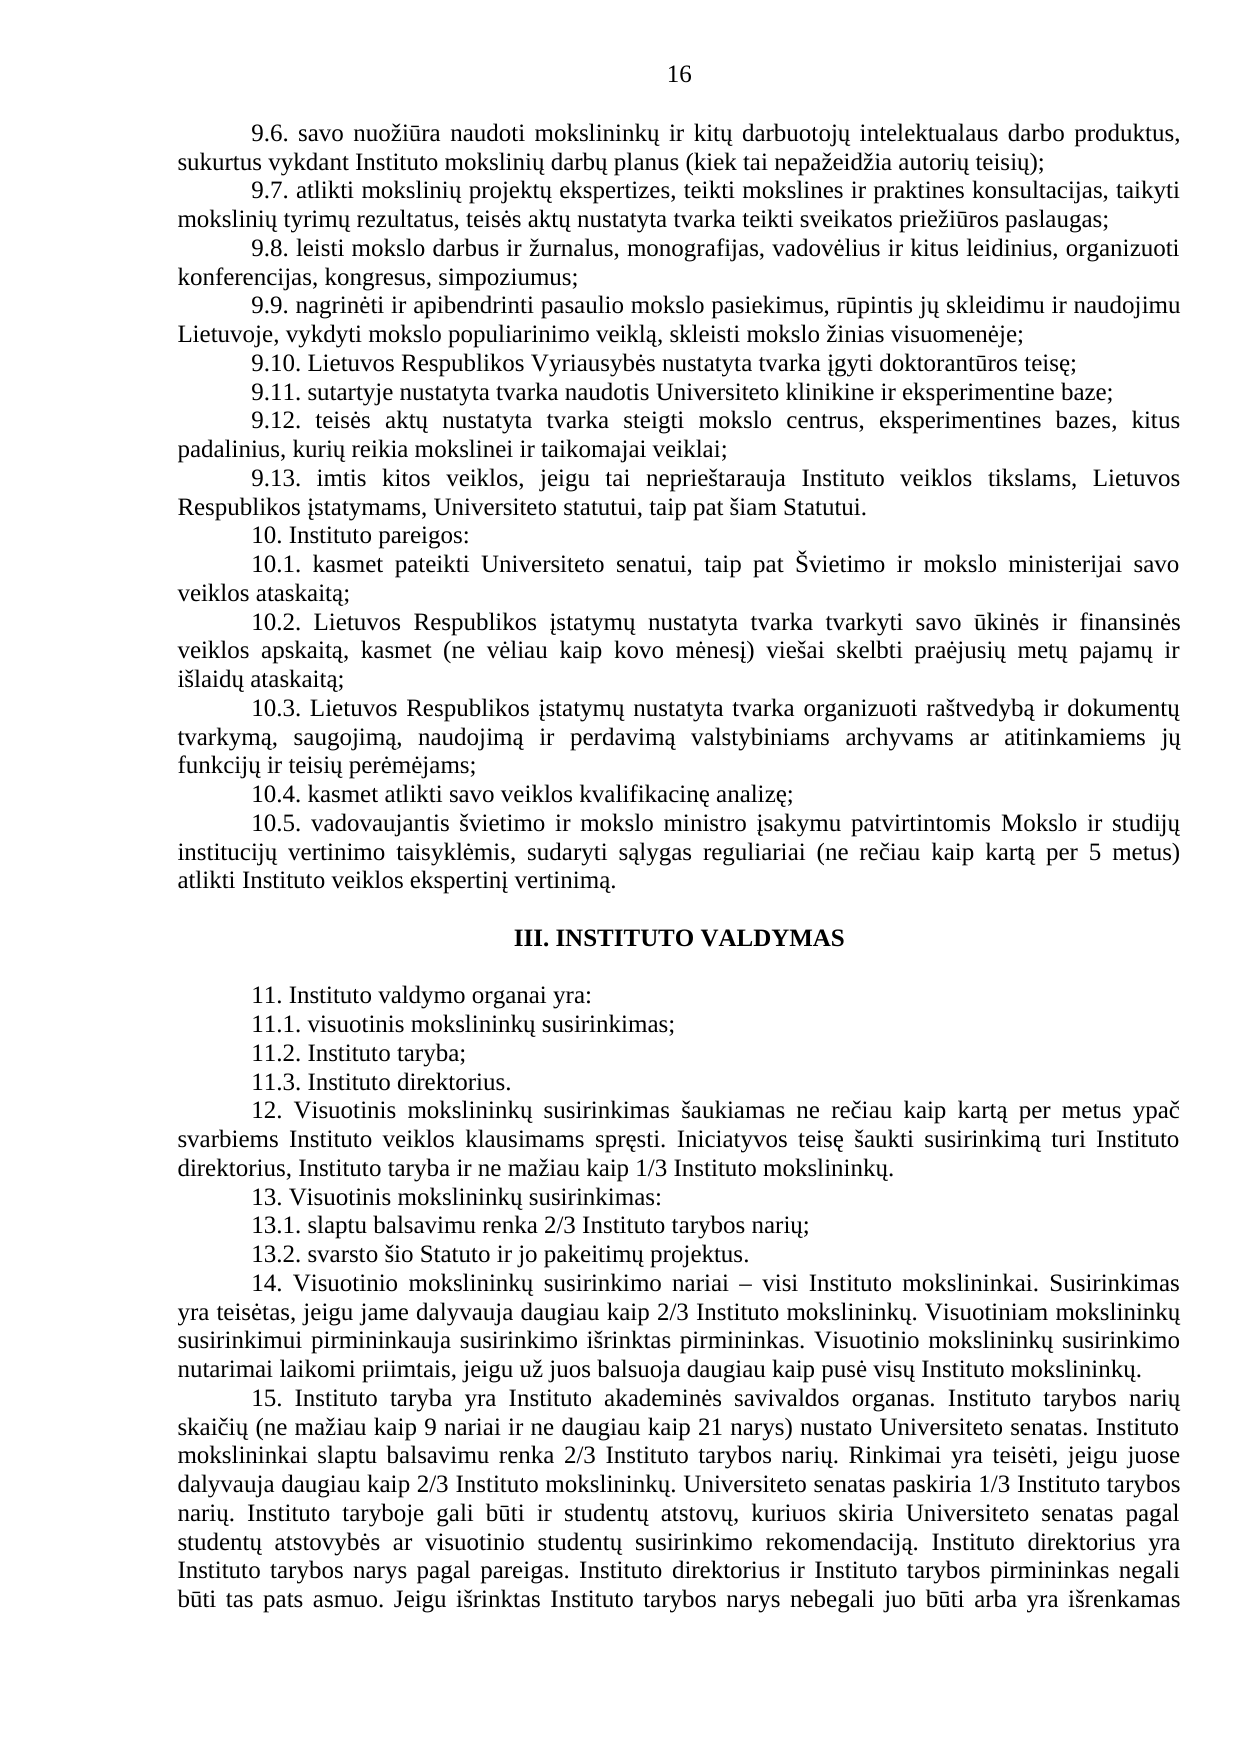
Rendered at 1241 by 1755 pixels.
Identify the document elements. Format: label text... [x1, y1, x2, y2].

text 13.1. slaptu balsavimu renka 2/3 Instituto tarybos narių; [177, 1211, 1181, 1239]
text 13. Visuotinis mokslininkų susirinkimas: [177, 1182, 1181, 1211]
text 9.11. sutartyje nustatyta tvarka naudotis Universiteto klinikine ir eksperimentine baze; [177, 377, 1181, 406]
text 10.4. kasmet atlikti savo veiklos kvalifikacinę analizę; [177, 779, 1181, 808]
text 11. Instituto valdymo organai yra: [177, 981, 1181, 1009]
text 9.10. Lietuvos Respublikos Vyriausybės nustatyta tvarka įgyti doktorantūros teisę; [177, 348, 1181, 377]
text III. INSTITUTO VALDYMAS [177, 923, 1181, 952]
text 10.5. vadovaujantis švietimo ir mokslo ministro įsakymu patvirtintomis Mokslo ir studijų institucijų vertinimo taisyklėmis, sudaryti sąlygas reguliariai (ne rečiau kaip kartą per 5 metus) atlikti Instituto veiklos ekspertinį vertinimą. [177, 808, 1181, 894]
text 11.3. Instituto direktorius. [177, 1067, 1181, 1096]
text 15. Instituto taryba yra Instituto akademinės savivaldos organas. Instituto tarybos narių skaičių (ne mažiau kaip 9 nariai ir ne daugiau kaip 21 narys) nustato Universiteto senatas. Instituto mokslininkai slaptu balsavimu renka 2/3 Instituto tarybos narių. Rinkimai yra teisėti, jeigu juose dalyvauja daugiau kaip 2/3 Instituto mokslininkų. Universiteto senatas paskiria 1/3 Instituto tarybos narių. Instituto taryboje gali būti ir studentų atstovų, kuriuos skiria Universiteto senatas pagal studentų atstovybės ar visuotinio studentų susirinkimo rekomendaciją. Instituto direktorius yra Instituto tarybos narys pagal pareigas. Instituto direktorius ir Instituto tarybos pirmininkas negali būti tas pats asmuo. Jeigu išrinktas Instituto tarybos narys nebegali juo būti arba yra išrenkamas [177, 1383, 1181, 1613]
text 11.1. visuotinis mokslininkų susirinkimas; [177, 1009, 1181, 1038]
text 10. Instituto pareigos: [177, 521, 1181, 549]
text 9.8. leisti mokslo darbus ir žurnalus, monografijas, vadovėlius ir kitus leidinius, organizuoti konferencijas, kongresus, simpoziumus; [177, 233, 1181, 291]
text 11.2. Instituto taryba; [177, 1038, 1181, 1067]
text 10.1. kasmet pateikti Universiteto senatui, taip pat Švietimo ir mokslo ministerijai savo veiklos ataskaitą; [177, 549, 1181, 607]
text 10.3. Lietuvos Respublikos įstatymų nustatyta tvarka organizuoti raštvedybą ir dokumentų tvarkymą, saugojimą, naudojimą ir perdavimą valstybiniams archyvams ar atitinkamiems jų funkcijų ir teisių perėmėjams; [177, 693, 1181, 779]
text 9.12. teisės aktų nustatyta tvarka steigti mokslo centrus, eksperimentines bazes, kitus padalinius, kurių reikia mokslinei ir taikomajai veiklai; [177, 406, 1181, 463]
text 9.7. atlikti mokslinių projektų ekspertizes, teikti mokslines ir praktines konsultacijas, taikyti mokslinių tyrimų rezultatus, teisės aktų nustatyta tvarka teikti sveikatos priežiūros paslaugas; [177, 176, 1181, 233]
text 9.13. imtis kitos veiklos, jeigu tai neprieštarauja Instituto veiklos tikslams, Lietuvos Respublikos įstatymams, Universiteto statutui, taip pat šiam Statutui. [177, 463, 1181, 521]
text 9.6. savo nuožiūra naudoti mokslininkų ir kitų darbuotojų intelektualaus darbo produktus, sukurtus vykdant Instituto mokslinių darbų planus (kiek tai nepažeidžia autorių teisių); [177, 118, 1181, 176]
text 9.9. nagrinėti ir apibendrinti pasaulio mokslo pasiekimus, rūpintis jų skleidimu ir naudojimu Lietuvoje, vykdyti mokslo populiarinimo veiklą, skleisti mokslo žinias visuomenėje; [177, 291, 1181, 348]
text 10.2. Lietuvos Respublikos įstatymų nustatyta tvarka tvarkyti savo ūkinės ir finansinės veiklos apskaitą, kasmet (ne vėliau kaip kovo mėnesį) viešai skelbti praėjusių metų pajamų ir išlaidų ataskaitą; [177, 607, 1181, 693]
text 12. Visuotinis mokslininkų susirinkimas šaukiamas ne rečiau kaip kartą per metus ypač svarbiems Instituto veiklos klausimams spręsti. Iniciatyvos teisę šaukti susirinkimą turi Instituto direktorius, Instituto taryba ir ne mažiau kaip 1/3 Instituto mokslininkų. [177, 1096, 1181, 1182]
text 14. Visuotinio mokslininkų susirinkimo nariai – visi Instituto mokslininkai. Susirinkimas yra teisėtas, jeigu jame dalyvauja daugiau kaip 2/3 Instituto mokslininkų. Visuotiniam mokslininkų susirinkimui pirmininkauja susirinkimo išrinktas pirmininkas. Visuotinio mokslininkų susirinkimo nutarimai laikomi priimtais, jeigu už juos balsuoja daugiau kaip pusė visų Instituto mokslininkų. [177, 1268, 1181, 1383]
text 13.2. svarsto šio Statuto ir jo pakeitimų projektus. [177, 1239, 1181, 1268]
